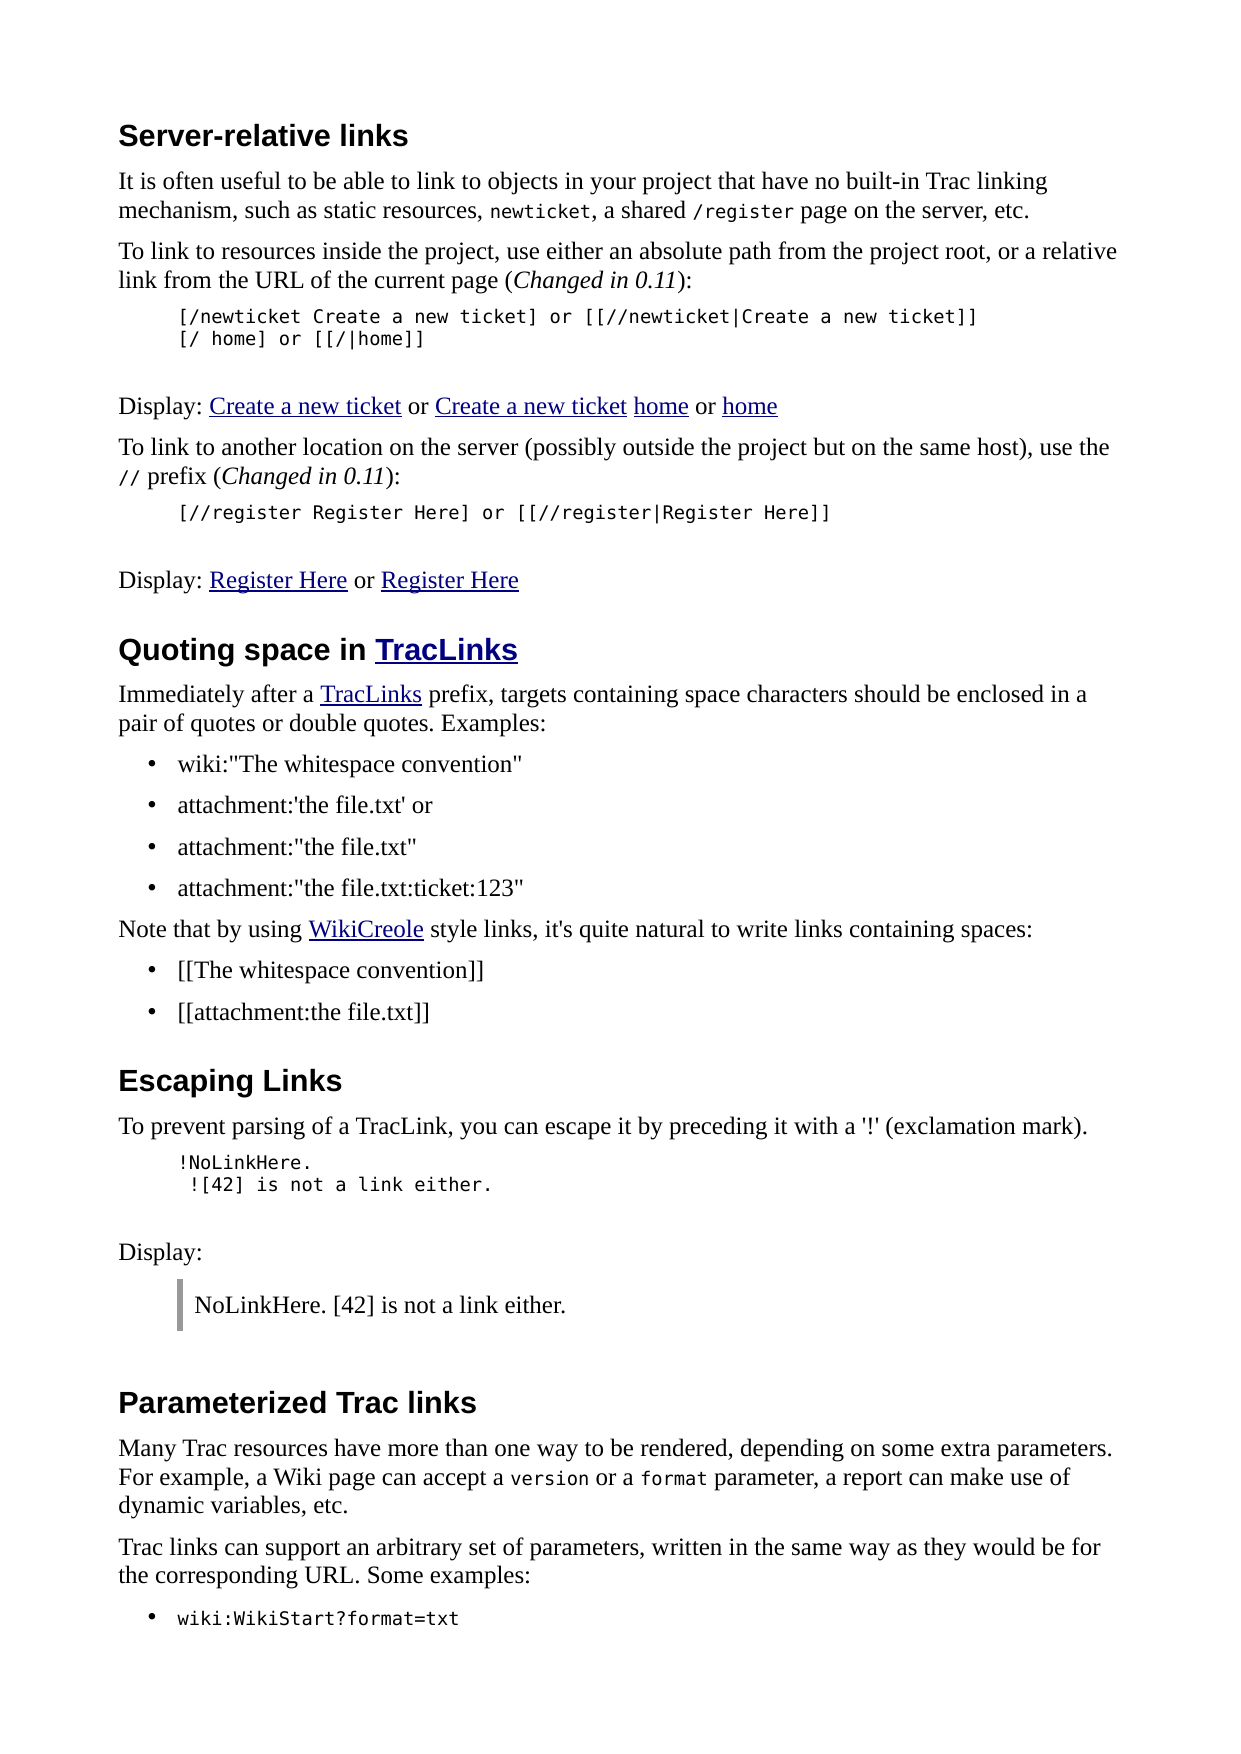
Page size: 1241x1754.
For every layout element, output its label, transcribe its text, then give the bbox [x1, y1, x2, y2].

text Display: Register Here or Register Here [118, 565, 1122, 594]
text [/newticket Create a new ticket] or [[//newticket|Create a new ticket]] [/ home] or [[/|home]] [177, 306, 1063, 350]
text !NoLinkHere. ![42] is not a link either. [177, 1152, 1063, 1196]
text To link to another location on the server (possibly outside the project but on the same host), use the // prefix (Changed in 0.11): [118, 432, 1122, 490]
text Display: Create a new ticket or Create a new ticket home or home [118, 391, 1122, 420]
subtitle Quoting space in TracLinks [118, 632, 1122, 667]
list [[The whitespace convention]] [148, 956, 1122, 984]
text It is often useful to be able to link to objects in your project that have no built-in Trac linking mechanism, such as static resources, newticket, a shared /register page on the server, etc. [118, 166, 1122, 223]
list wiki:WikiStart?format=txt [148, 1602, 1122, 1631]
list attachment:'the file.txt' or [148, 791, 1122, 819]
subtitle Escaping Links [118, 1063, 1122, 1098]
subtitle Server-relative links [118, 118, 1122, 153]
text To prevent parsing of a TracLink, you can escape it by preceding it with a '!' (exclamation mark). [118, 1111, 1122, 1140]
text Many Trac resources have more than one way to be rendered, depending on some extra parameters. For example, a Wiki page can accept a version or a format parameter, a report can make use of dynamic variables, etc. [118, 1433, 1122, 1519]
text To link to resources inside the project, use either an absolute path from the project root, or a relative link from the URL of the current page (Changed in 0.11): [118, 236, 1122, 293]
text Immediately after a TracLinks prefix, targets containing space characters should be enclosed in a pair of quotes or double quotes. Examples: [118, 679, 1122, 737]
list attachment:"the file.txt" [148, 832, 1122, 861]
list [[attachment:the file.txt]] [148, 997, 1122, 1026]
text [//register Register Here] or [[//register|Register Here]] [177, 502, 1063, 524]
text NoLinkHere. [42] is not a link either. [177, 1278, 1063, 1331]
list wiki:"The whitespace convention" [148, 749, 1122, 778]
text Trac links can support an arbitrary set of parameters, written in the same way as they would be for the corresponding URL. Some examples: [118, 1532, 1122, 1589]
subtitle Parameterized Trac links [118, 1385, 1122, 1421]
text Note that by using ​WikiCreole style links, it's quite natural to write links containing spaces: [118, 914, 1122, 943]
text Display: [118, 1237, 1122, 1266]
list attachment:"the file.txt:ticket:123" [148, 873, 1122, 902]
